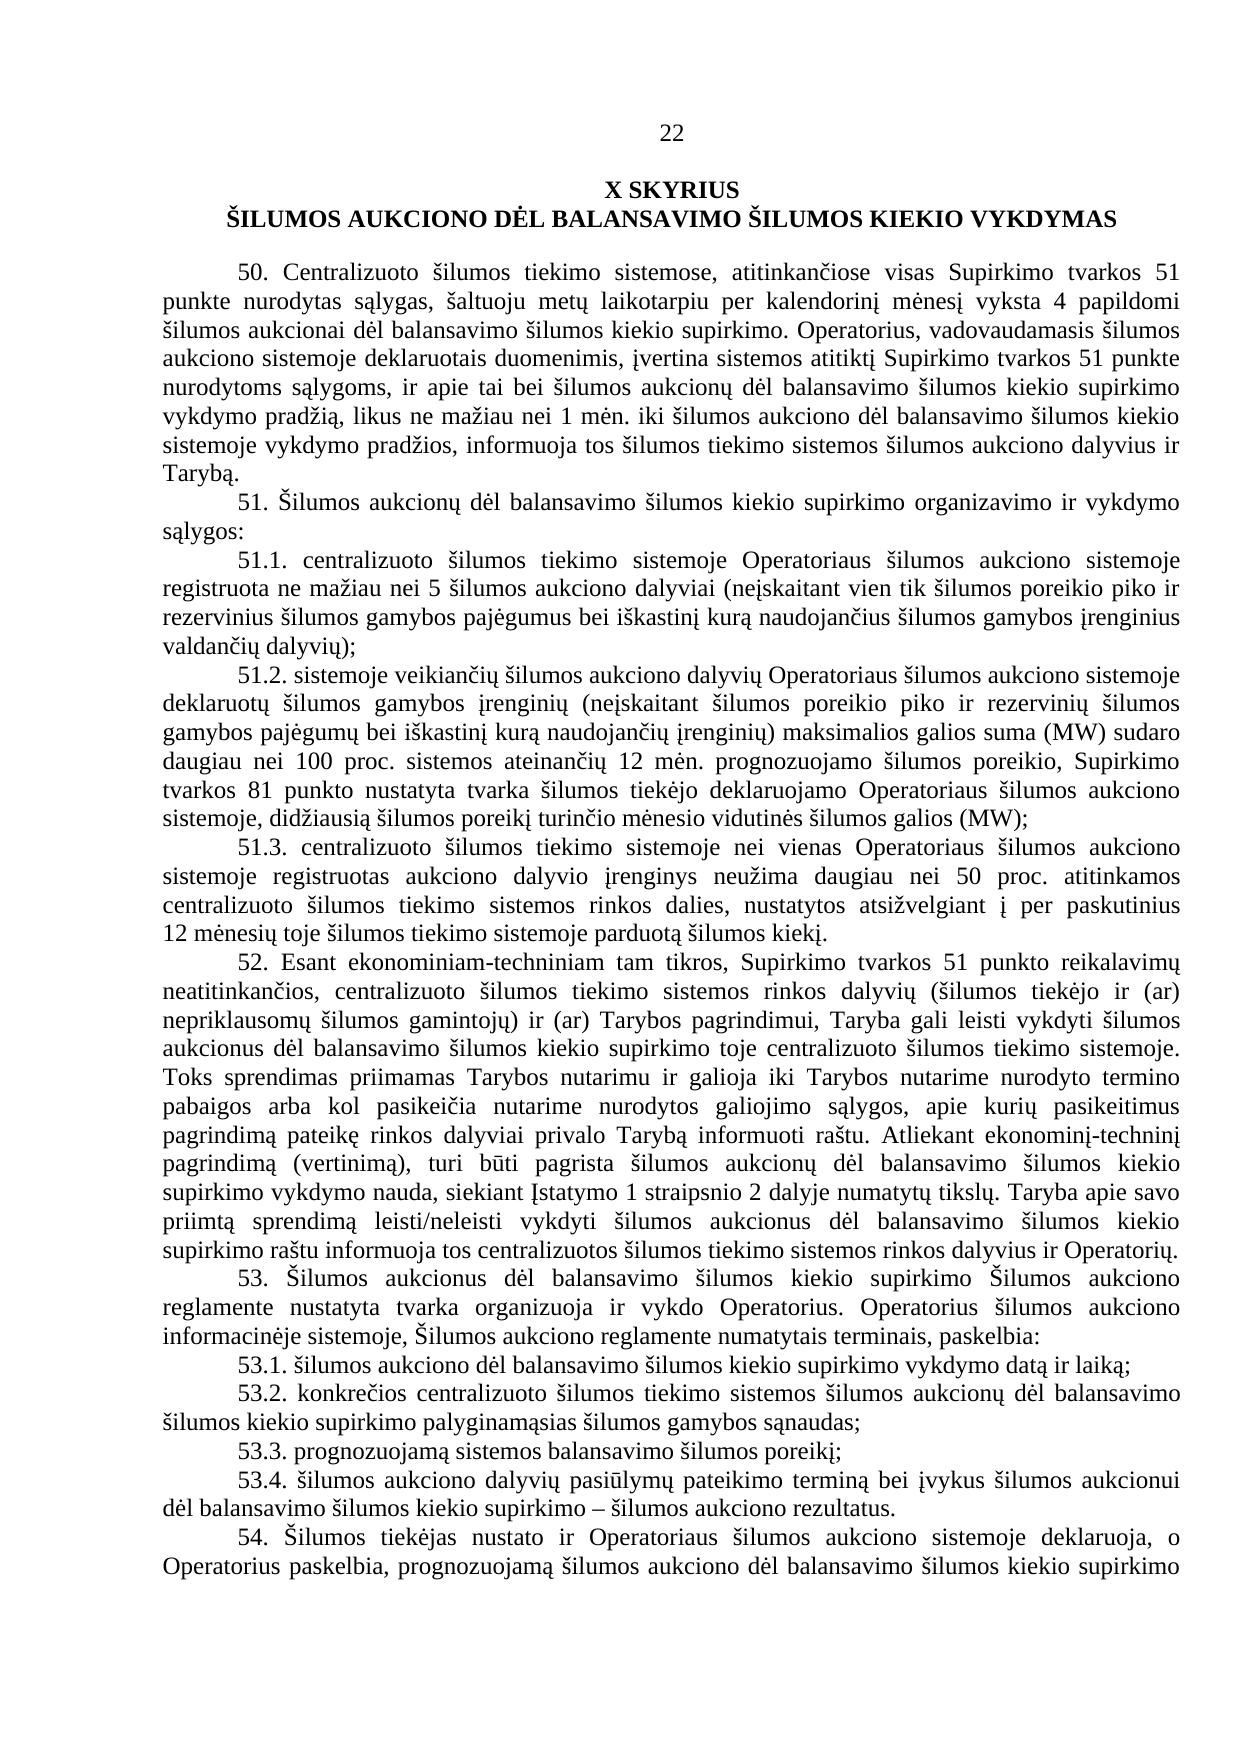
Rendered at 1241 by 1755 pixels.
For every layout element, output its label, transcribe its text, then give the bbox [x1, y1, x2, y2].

text Šilumos aukciono dėl balansavimo šilumos kiekio vykdymas [162, 204, 1181, 233]
text 52. Esant ekonominiam-techniniam tam tikros, Supirkimo tvarkos 51 punkto reikalavimų neatitinkančios, centralizuoto šilumos tiekimo sistemos rinkos dalyvių (šilumos tiekėjo ir (ar) nepriklausomų šilumos gamintojų) ir (ar) Tarybos pagrindimui, Taryba gali leisti vykdyti šilumos aukcionus dėl balansavimo šilumos kiekio supirkimo toje centralizuoto šilumos tiekimo sistemoje. Toks sprendimas priimamas Tarybos nutarimu ir galioja iki Tarybos nutarime nurodyto termino pabaigos arba kol pasikeičia nutarime nurodytos galiojimo sąlygos, apie kurių pasikeitimus pagrindimą pateikę rinkos dalyviai privalo Tarybą informuoti raštu. Atliekant ekonominį-techninį pagrindimą (vertinimą), turi būti pagrista šilumos aukcionų dėl balansavimo šilumos kiekio supirkimo vykdymo nauda, siekiant Įstatymo 1 straipsnio 2 dalyje numatytų tikslų. Taryba apie savo priimtą sprendimą leisti/neleisti vykdyti šilumos aukcionus dėl balansavimo šilumos kiekio supirkimo raštu informuoja tos centralizuotos šilumos tiekimo sistemos rinkos dalyvius ir Operatorių. [162, 947, 1181, 1263]
text 54. Šilumos tiekėjas nustato ir Operatoriaus šilumos aukciono sistemoje deklaruoja, o Operatorius paskelbia, prognozuojamą šilumos aukciono dėl balansavimo šilumos kiekio supirkimo [162, 1522, 1181, 1580]
text 51. Šilumos aukcionų dėl balansavimo šilumos kiekio supirkimo organizavimo ir vykdymo sąlygos: [162, 487, 1181, 545]
text X SKYRIUS [162, 176, 1181, 204]
text 53.1. šilumos aukciono dėl balansavimo šilumos kiekio supirkimo vykdymo datą ir laiką; [162, 1350, 1181, 1378]
text 53.2. konkrečios centralizuoto šilumos tiekimo sistemos šilumos aukcionų dėl balansavimo šilumos kiekio supirkimo palyginamąsias šilumos gamybos sąnaudas; [162, 1378, 1181, 1436]
text 53. Šilumos aukcionus dėl balansavimo šilumos kiekio supirkimo Šilumos aukciono reglamente nustatyta tvarka organizuoja ir vykdo Operatorius. Operatorius šilumos aukciono informacinėje sistemoje, Šilumos aukciono reglamente numatytais terminais, paskelbia: [162, 1263, 1181, 1350]
text 50. Centralizuoto šilumos tiekimo sistemose, atitinkančiose visas Supirkimo tvarkos 51 punkte nurodytas sąlygas, šaltuoju metų laikotarpiu per kalendorinį mėnesį vyksta 4 papildomi šilumos aukcionai dėl balansavimo šilumos kiekio supirkimo. Operatorius, vadovaudamasis šilumos aukciono sistemoje deklaruotais duomenimis, įvertina sistemos atitiktį Supirkimo tvarkos 51 punkte nurodytoms sąlygoms, ir apie tai bei šilumos aukcionų dėl balansavimo šilumos kiekio supirkimo vykdymo pradžią, likus ne mažiau nei 1 mėn. iki šilumos aukciono dėl balansavimo šilumos kiekio sistemoje vykdymo pradžios, informuoja tos šilumos tiekimo sistemos šilumos aukciono dalyvius ir Tarybą. [162, 257, 1181, 487]
text 51.3. centralizuoto šilumos tiekimo sistemoje nei vienas Operatoriaus šilumos aukciono sistemoje registruotas aukciono dalyvio įrenginys neužima daugiau nei 50 proc. atitinkamos centralizuoto šilumos tiekimo sistemos rinkos dalies, nustatytos atsižvelgiant į per paskutinius 12 mėnesių toje šilumos tiekimo sistemoje parduotą šilumos kiekį. [162, 832, 1181, 947]
text 53.4. šilumos aukciono dalyvių pasiūlymų pateikimo terminą bei įvykus šilumos aukcionui dėl balansavimo šilumos kiekio supirkimo – šilumos aukciono rezultatus. [162, 1465, 1181, 1522]
text 51.2. sistemoje veikiančių šilumos aukciono dalyvių Operatoriaus šilumos aukciono sistemoje deklaruotų šilumos gamybos įrenginių (neįskaitant šilumos poreikio piko ir rezervinių šilumos gamybos pajėgumų bei iškastinį kurą naudojančių įrenginių) maksimalios galios suma (MW) sudaro daugiau nei 100 proc. sistemos ateinančių 12 mėn. prognozuojamo šilumos poreikio, Supirkimo tvarkos 81 punkto nustatyta tvarka šilumos tiekėjo deklaruojamo Operatoriaus šilumos aukciono sistemoje, didžiausią šilumos poreikį turinčio mėnesio vidutinės šilumos galios (MW); [162, 660, 1181, 832]
text 51.1. centralizuoto šilumos tiekimo sistemoje Operatoriaus šilumos aukciono sistemoje registruota ne mažiau nei 5 šilumos aukciono dalyviai (neįskaitant vien tik šilumos poreikio piko ir rezervinius šilumos gamybos pajėgumus bei iškastinį kurą naudojančius šilumos gamybos įrenginius valdančių dalyvių); [162, 545, 1181, 660]
text 53.3. prognozuojamą sistemos balansavimo šilumos poreikį; [162, 1436, 1181, 1465]
